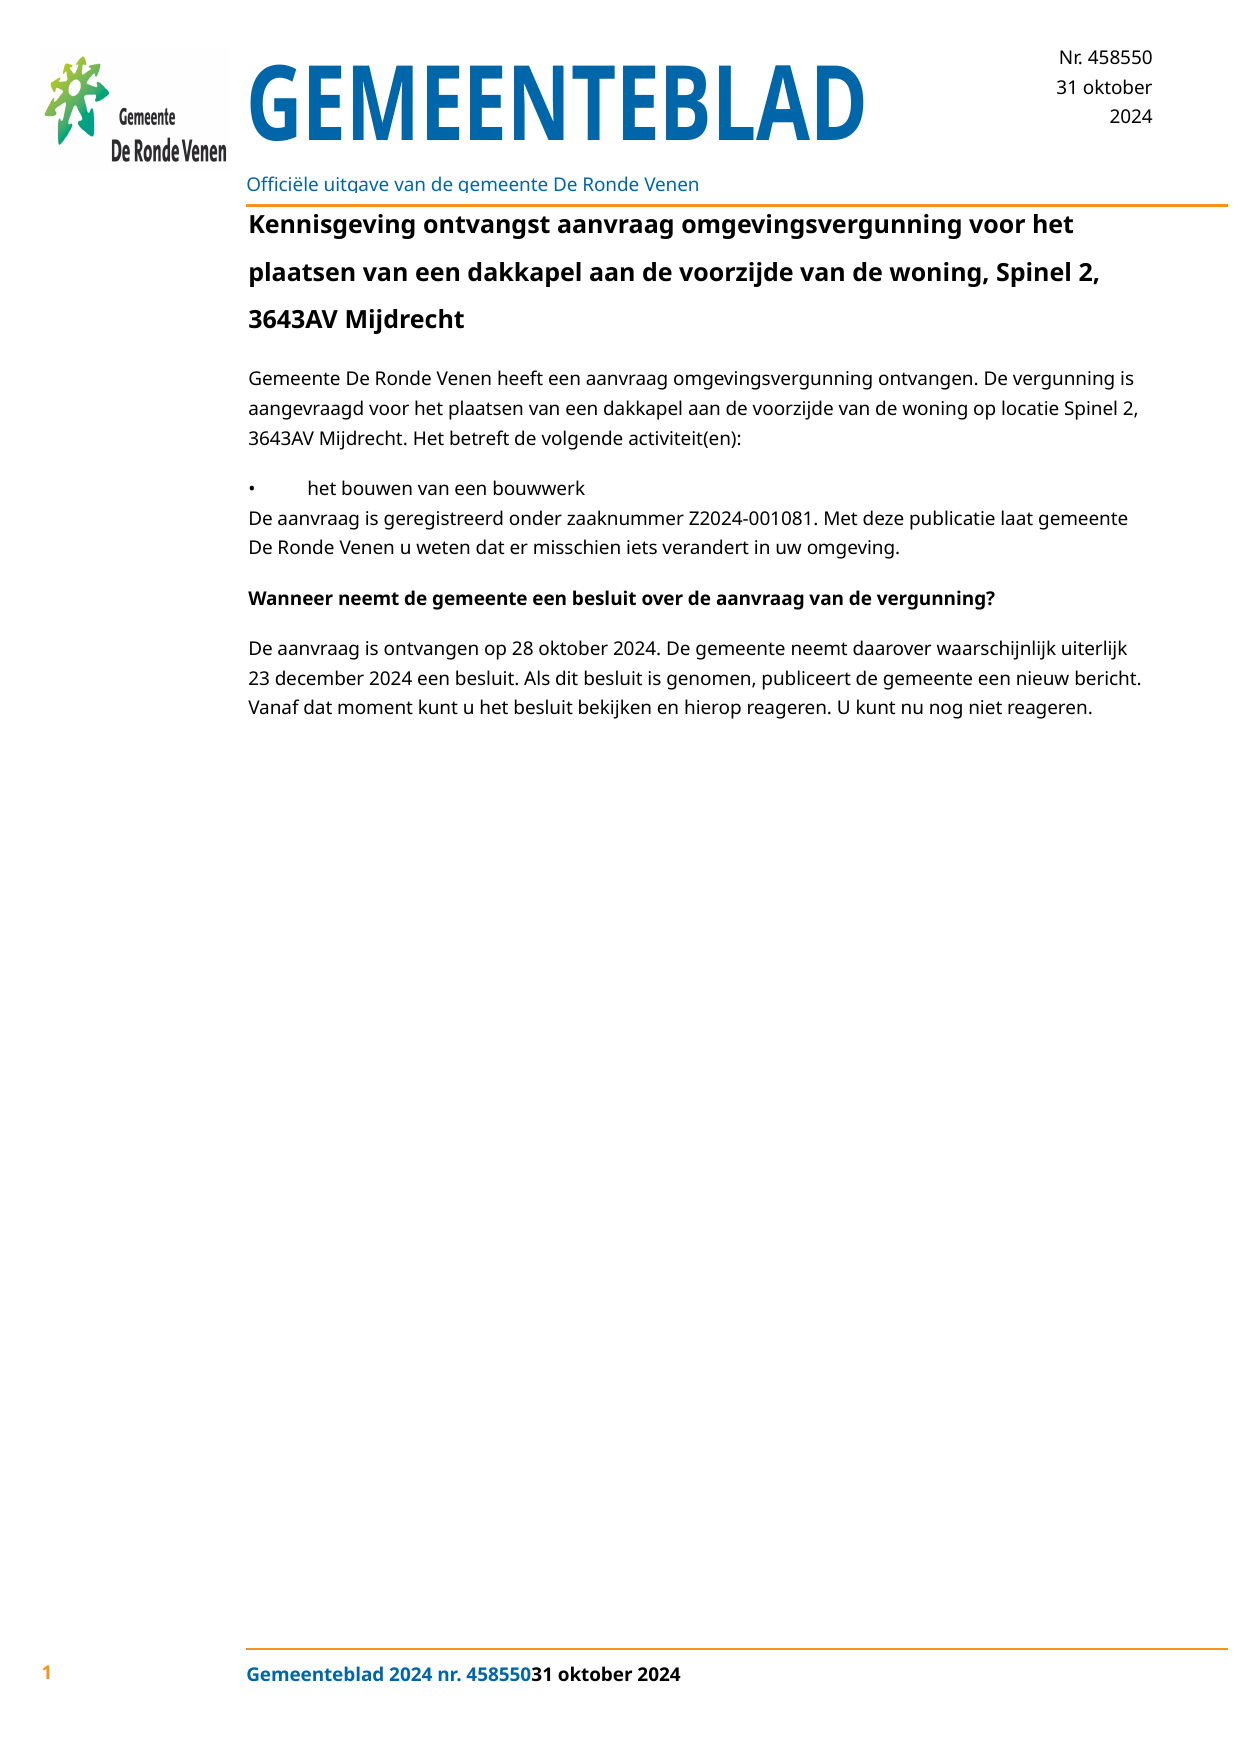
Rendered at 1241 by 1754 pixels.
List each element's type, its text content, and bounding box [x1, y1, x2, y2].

text De aanvraag is ontvangen op 28 oktober 2024. De gemeente neemt daarover waarschijnlijk uiterlijk 23 december 2024 een besluit. Als dit besluit is genomen, publiceert de gemeente een nieuw bericht. Vanaf dat moment kunt u het besluit bekijken en hierop reageren. U kunt nu nog niet reageren. [248, 635, 1152, 720]
list het bouwen van een bouwwerk [248, 475, 1152, 501]
picture [41, 47, 231, 172]
text Gemeente De Ronde Venen heeft een aanvraag omgevingsvergunning ontvangen. De vergunning is aangevraagd voor het plaatsen van een dakkapel aan de voorzijde van de woning op locatie Spinel 2, 3643AV Mijdrecht. Het betreft de volgende activiteit(en): [248, 366, 1152, 450]
text Wanneer neemt de gemeente een besluit over de aanvraag van de vergunning? [248, 585, 1152, 610]
text De aanvraag is geregistreerd onder zaaknummer Z2024-001081. Met deze publicatie laat gemeente De Ronde Venen u weten dat er misschien iets verandert in uw omgeving. [248, 505, 1152, 560]
text Kennisgeving ontvangst aanvraag omgevingsvergunning voor het plaatsen van een dakkapel aan de voorzijde van de woning, Spinel 2, 3643AV Mijdrecht [248, 207, 1152, 336]
